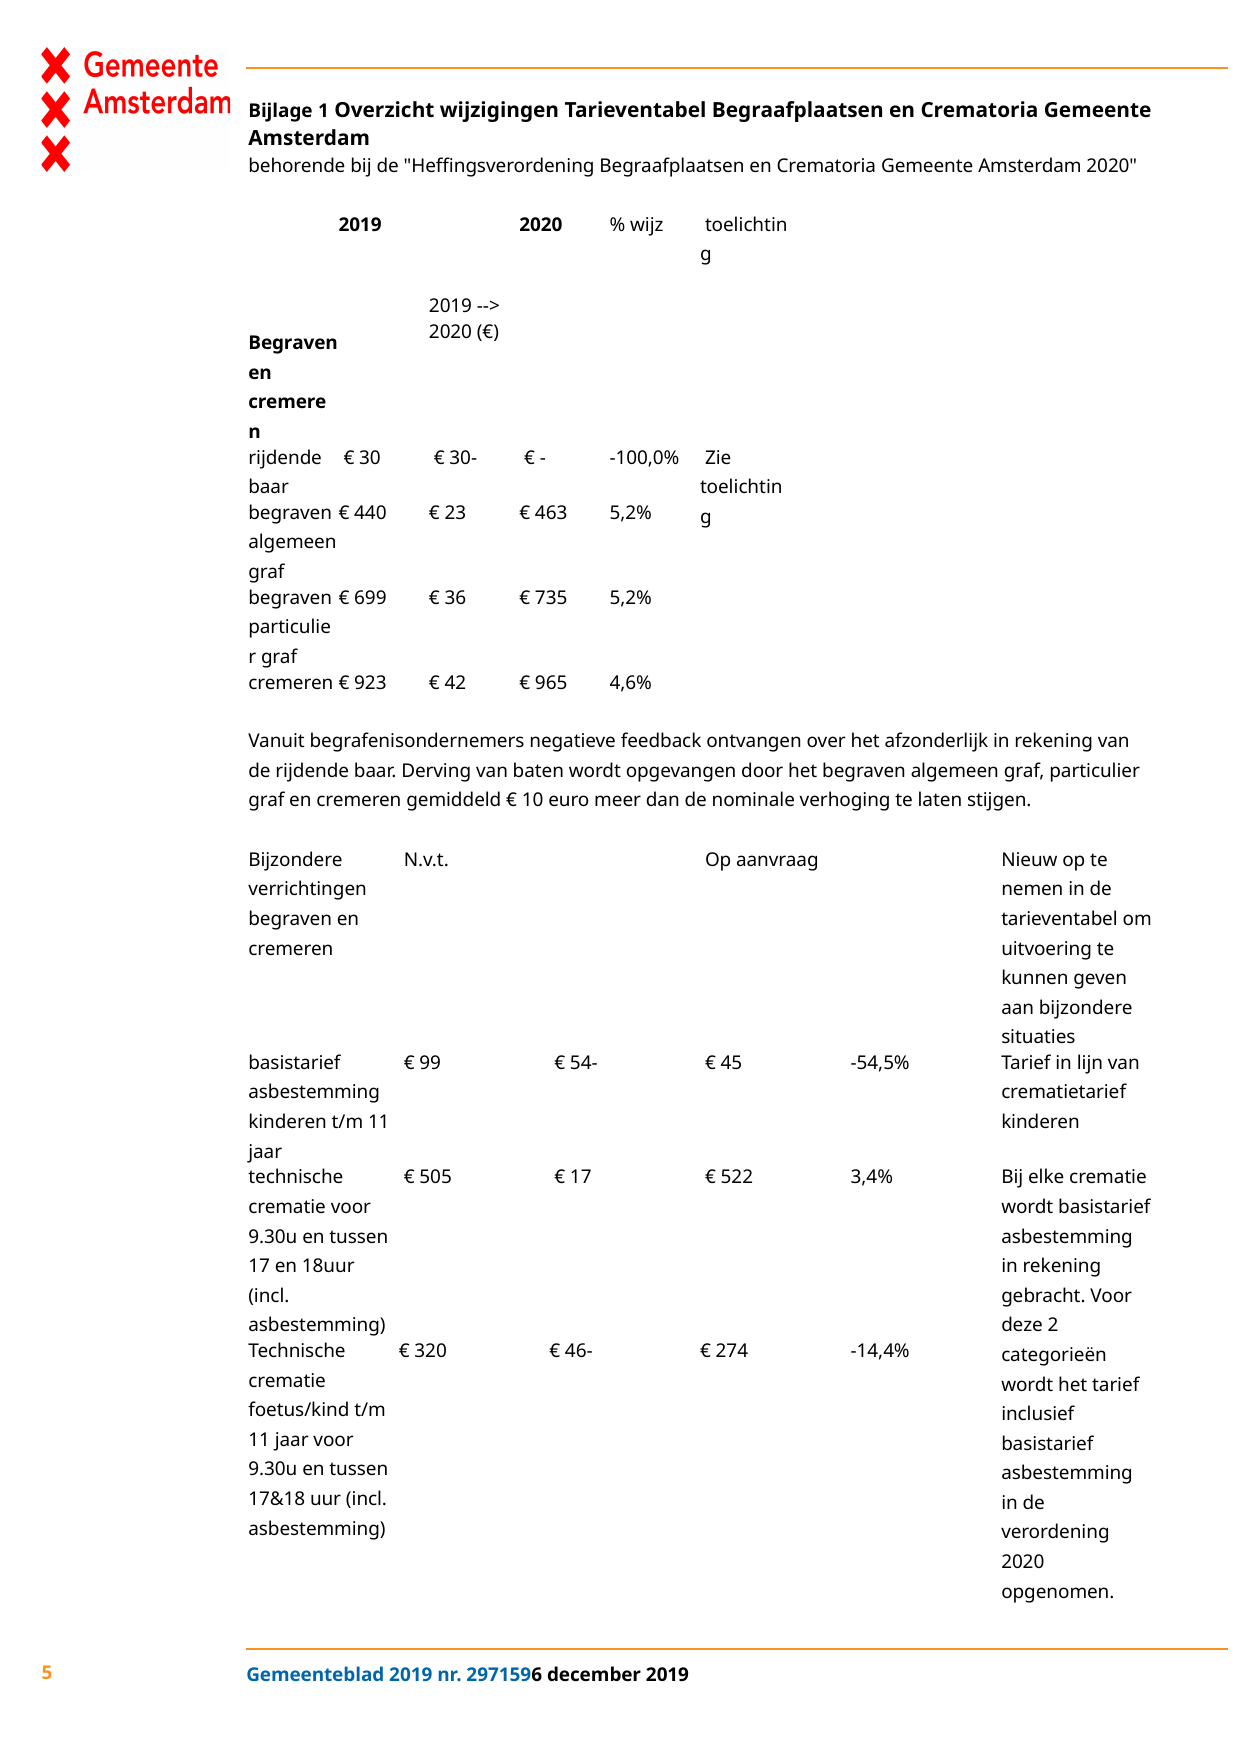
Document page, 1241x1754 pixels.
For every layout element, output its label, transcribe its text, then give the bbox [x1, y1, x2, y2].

table_cell € 36 [429, 584, 519, 669]
table_cell € 46- [549, 1337, 700, 1603]
text Vanuit begrafenisondernemers negatieve feedback ontvangen over het afzonderlijk in rekening van de rijdende baar. Derving van baten wordt opgevangen door het begraven algemeen graf, particulier graf en cremeren gemiddeld € 10 euro meer dan de nominale verhoging te laten stijgen. [248, 727, 1152, 812]
table_cell € 440 [338, 499, 429, 584]
table_cell 4,6% [609, 669, 700, 695]
table_cell € 42 [429, 669, 519, 695]
table_cell 2020 (€) [429, 318, 519, 343]
table_cell € 735 [519, 584, 609, 669]
table_header [850, 846, 1001, 1049]
table_header Nieuw op te nemen in de tarieventabel om uitvoering te kunnen geven aan bijzondere situaties [1001, 846, 1152, 1049]
table_header Begraven en cremeren [248, 211, 338, 444]
table_cell technische crematie voor 9.30u en tussen 17 en 18uur (incl. asbestemming) [248, 1164, 398, 1337]
table_cell Zie toelichting [700, 444, 790, 695]
table_cell -54,5% [850, 1049, 1001, 1164]
table_cell rijdende baar [248, 444, 338, 499]
table_cell 5,2% [609, 584, 700, 669]
table_cell € 320 [399, 1337, 549, 1603]
table_cell begraven algemeen graf [248, 499, 338, 584]
table_cell € 23 [429, 499, 519, 584]
table_cell [700, 266, 790, 444]
table_cell € 17 [549, 1164, 700, 1337]
table_cell begraven particulier graf [248, 584, 338, 669]
table_header [429, 211, 519, 292]
table_cell € 99 [399, 1049, 549, 1164]
table_cell € 505 [399, 1164, 549, 1337]
table_header [549, 846, 700, 1049]
table_header N.v.t. [399, 846, 549, 1049]
table_cell € 54- [549, 1049, 700, 1164]
table_header toelichting [700, 211, 790, 266]
table_header Op aanvraag [700, 846, 850, 1049]
table_cell cremeren [248, 669, 338, 695]
table_cell € 522 [700, 1164, 850, 1337]
table_cell 3,4% [850, 1164, 1001, 1337]
text Bijlage 1 Overzicht wijzigingen Tarieventabel Begraafplaatsen en Crematoria Gemeente Amsterdam [248, 95, 1152, 152]
text behorende bij de "Heffingsverordening Begraafplaatsen en Crematoria Gemeente Amsterdam 2020" [248, 152, 1152, 177]
table_cell Technische crematie foetus/kind t/m 11 jaar voor 9.30u en tussen 17&18 uur (incl. asbestemming) [248, 1337, 398, 1603]
table_cell Tarief in lijn van crematietarief kinderen [1001, 1049, 1152, 1164]
table_header 2020 [519, 211, 609, 444]
table_cell -14,4% [850, 1337, 1001, 1603]
table_cell € 45 [700, 1049, 850, 1164]
table_header 2019 [338, 211, 429, 444]
table_cell € 699 [338, 584, 429, 669]
table_cell € 30- [429, 444, 519, 499]
table_cell -100,0% [609, 444, 700, 499]
table_cell € 274 [700, 1337, 850, 1603]
table_cell [429, 344, 519, 444]
table_cell € - [519, 444, 609, 499]
table_cell 5,2% [609, 499, 700, 584]
table_header Bijzondere verrichtingen begraven en cremeren [248, 846, 398, 1049]
picture [41, 47, 231, 172]
table_cell Bij elke crematie wordt basistarief asbestemming in rekening gebracht. Voor deze 2 categorieën wordt het tarief inclusief basistarief asbestemming in de verordening 2020 opgenomen. [1001, 1164, 1152, 1603]
table_cell € 30 [338, 444, 429, 499]
table_cell € 463 [519, 499, 609, 584]
table_cell 2019 --> [429, 292, 519, 318]
table_cell basistarief asbestemming kinderen t/m 11 jaar [248, 1049, 398, 1164]
table_cell € 923 [338, 669, 429, 695]
table_header % wijz [609, 211, 700, 444]
table_cell € 965 [519, 669, 609, 695]
